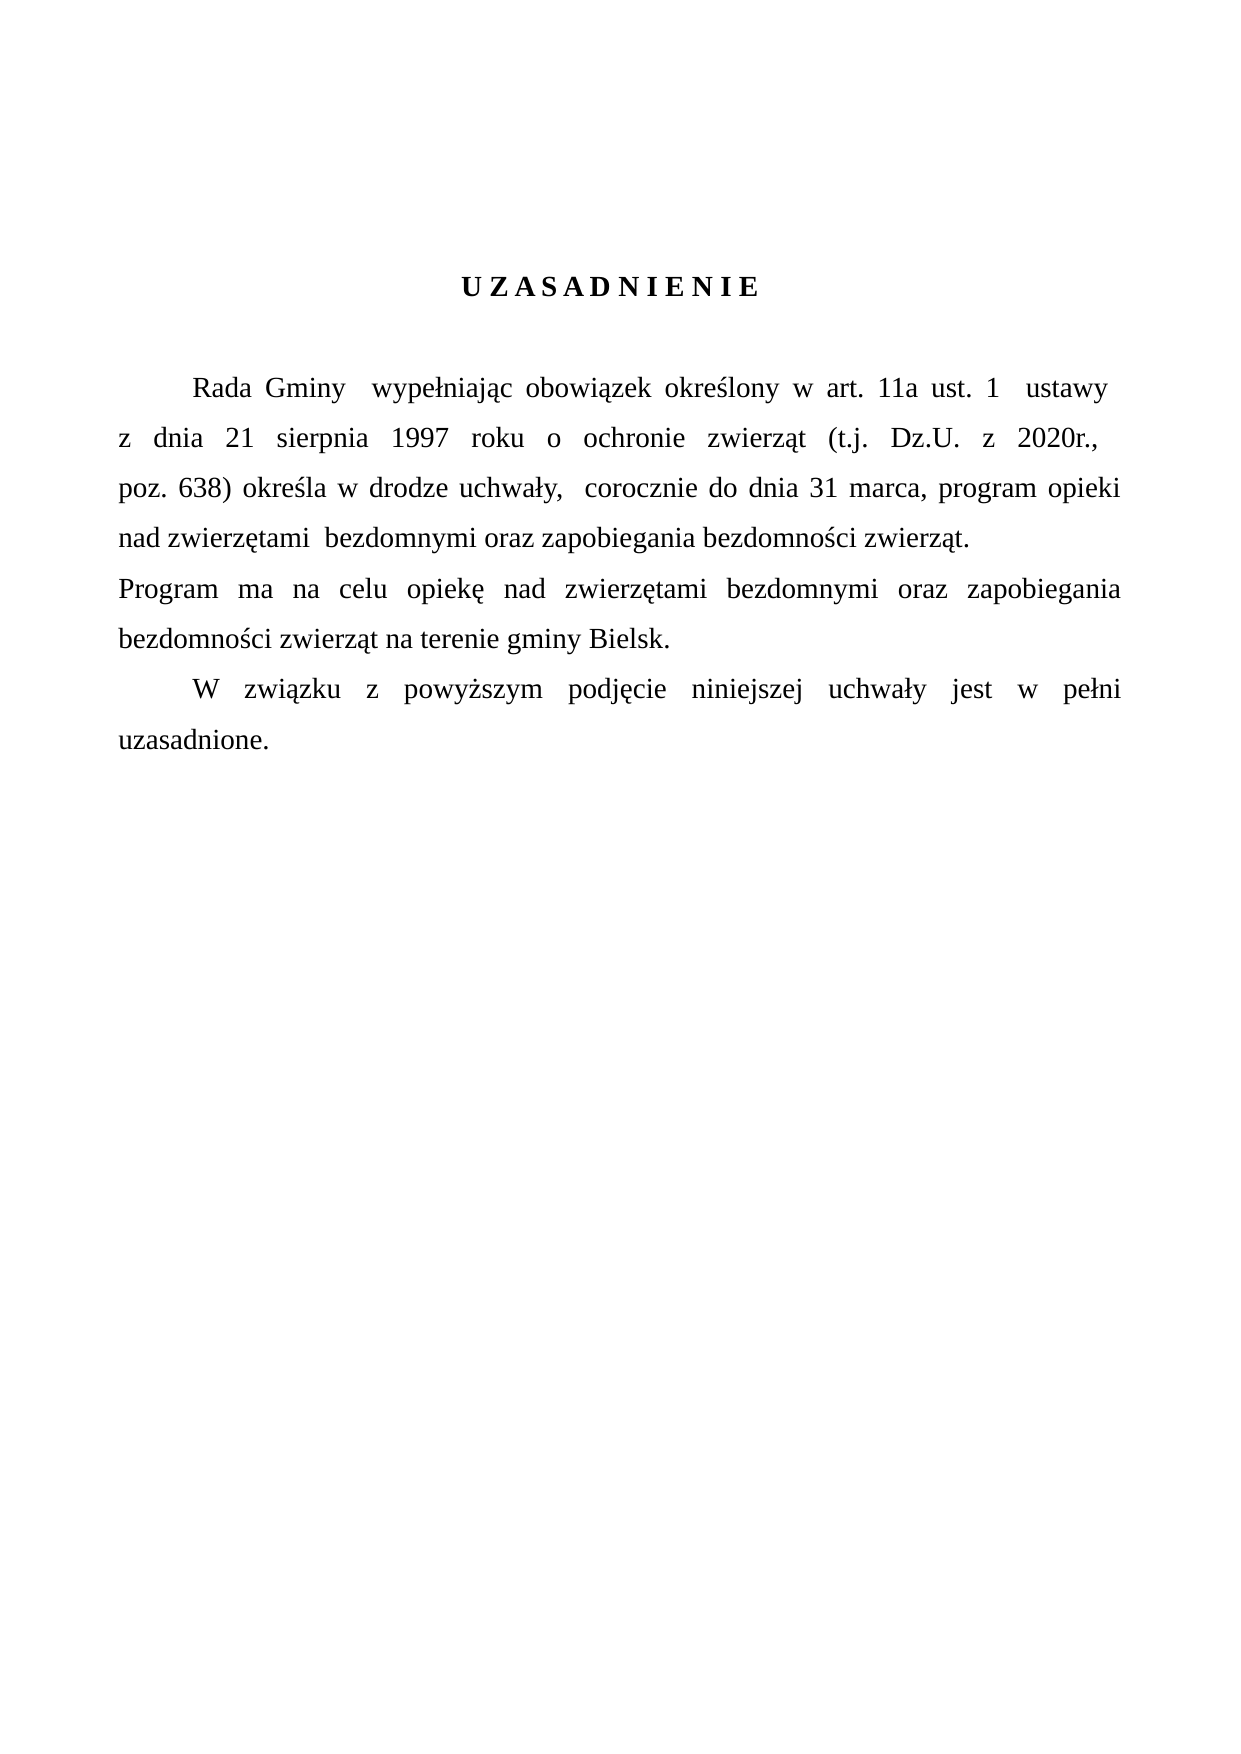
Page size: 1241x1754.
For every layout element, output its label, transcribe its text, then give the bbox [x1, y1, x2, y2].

text Program ma na celu opiekę nad zwierzętami bezdomnymi oraz zapobiegania bezdomności zwierząt na terenie gminy Bielsk. [118, 571, 1122, 655]
text W związku z powyższym podjęcie niniejszej uchwały jest w pełni uzasadnione. [118, 672, 1122, 755]
text Rada Gminy wypełniając obowiązek określony w art. 11a ust. 1 ustawy z dnia 21 sierpnia 1997 roku o ochronie zwierząt (t.j. Dz.U. z 2020r., poz. 638) określa w drodze uchwały, corocznie do dnia 31 marca, program opieki nad zwierzętami bezdomnymi oraz zapobiegania bezdomności zwierząt. [118, 370, 1122, 554]
text U Z A S A D N I E N I E [118, 269, 1122, 303]
